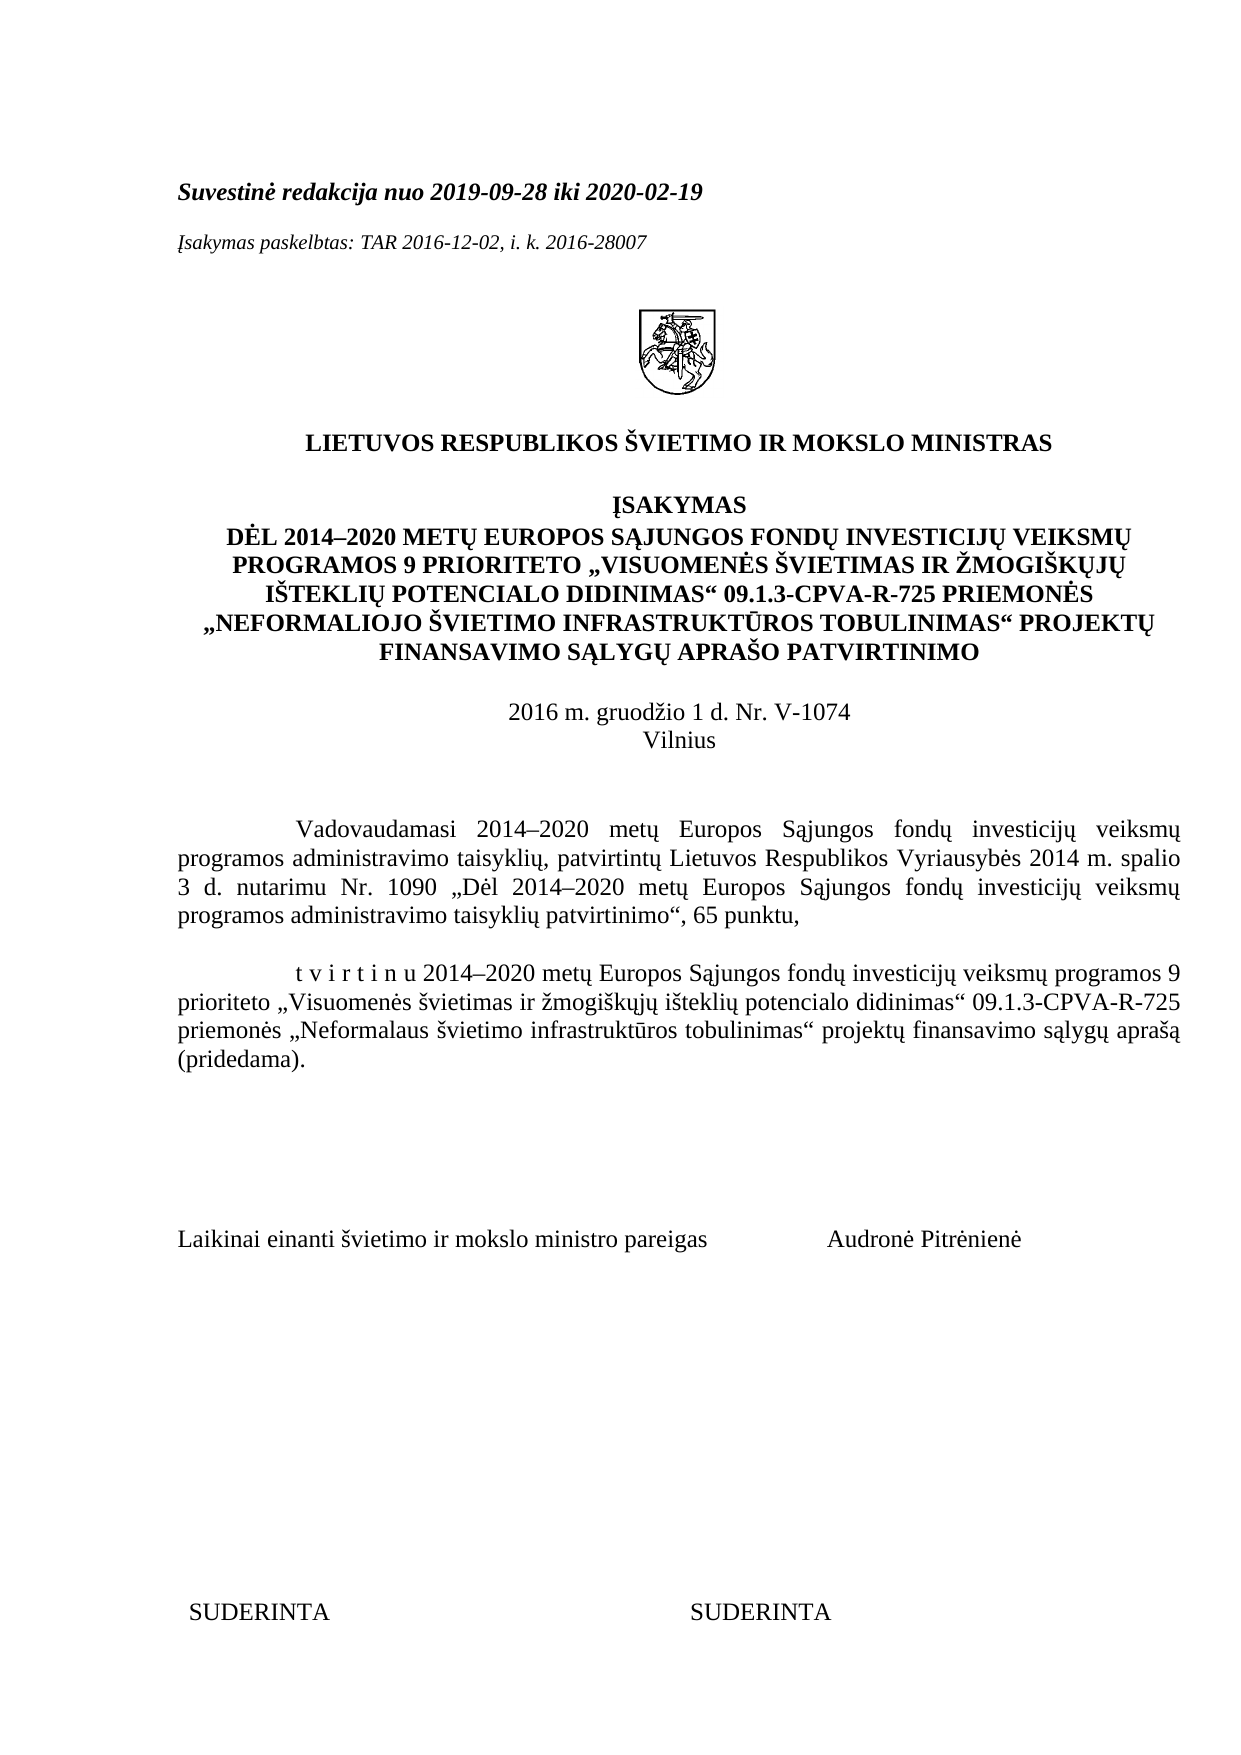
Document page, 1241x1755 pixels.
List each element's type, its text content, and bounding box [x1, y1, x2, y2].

text t v i r t i n u 2014–2020 metų Europos Sąjungos fondų investicijų veiksmų programos 9 prioriteto „Visuomenės švietimas ir žmogiškųjų išteklių potencialo didinimas“ 09.1.3-CPVA-R-725 priemonės „Neformalaus švietimo infrastruktūros tobulinimas“ projektų finansavimo sąlygų aprašą (pridedama). [177, 958, 1181, 1073]
text DĖL 2014–2020 METŲ EUROPOS SĄJUNGOS FONDŲ INVESTICIJŲ VEIKSMŲ PROGRAMOS 9 PRIORITETO „VISUOMENĖS ŠVIETIMAS IR ŽMOGIŠKŲJŲ IŠTEKLIŲ POTENCIALO DIDINIMAS“ 09.1.3-CPVA-R-725 PRIEMONĖS „NEFORMALIOJO ŠVIETIMO INFRASTRUKTŪROS TOBULINIMAS“ PROJEKTŲ FINANSAVIMO SĄLYGŲ APRAŠO PATVIRTINIMO [177, 522, 1181, 666]
text 2016 m. gruodžio 1 d. Nr. V-1074 [177, 697, 1181, 725]
text Vilnius [177, 725, 1181, 754]
text LIETUVOS RESPUBLIKOS ŠVIETIMO IR MOKSLO MINISTRAS [177, 428, 1181, 457]
text Suvestinė redakcija nuo 2019-09-28 iki 2020-02-19 [177, 177, 1181, 206]
table_header SUDERINTA [679, 1598, 1180, 1629]
text Laikinai einanti švietimo ir mokslo ministro pareigas Audronė Pitrėnienė [177, 1224, 1181, 1252]
text ĮSAKYMAS [177, 491, 1181, 519]
text Įsakymas paskelbtas: TAR 2016-12-02, i. k. 2016-28007 [177, 230, 1181, 254]
table_header SUDERINTA [177, 1598, 679, 1629]
text Vadovaudamasi 2014–2020 metų Europos Sąjungos fondų investicijų veiksmų programos administravimo taisyklių, patvirtintų Lietuvos Respublikos Vyriausybės 2014 m. spalio 3 d. nutarimu Nr. 1090 „Dėl 2014–2020 metų Europos Sąjungos fondų investicijų veiksmų programos administravimo taisyklių patvirtinimo“, 65 punktu, [177, 814, 1181, 929]
